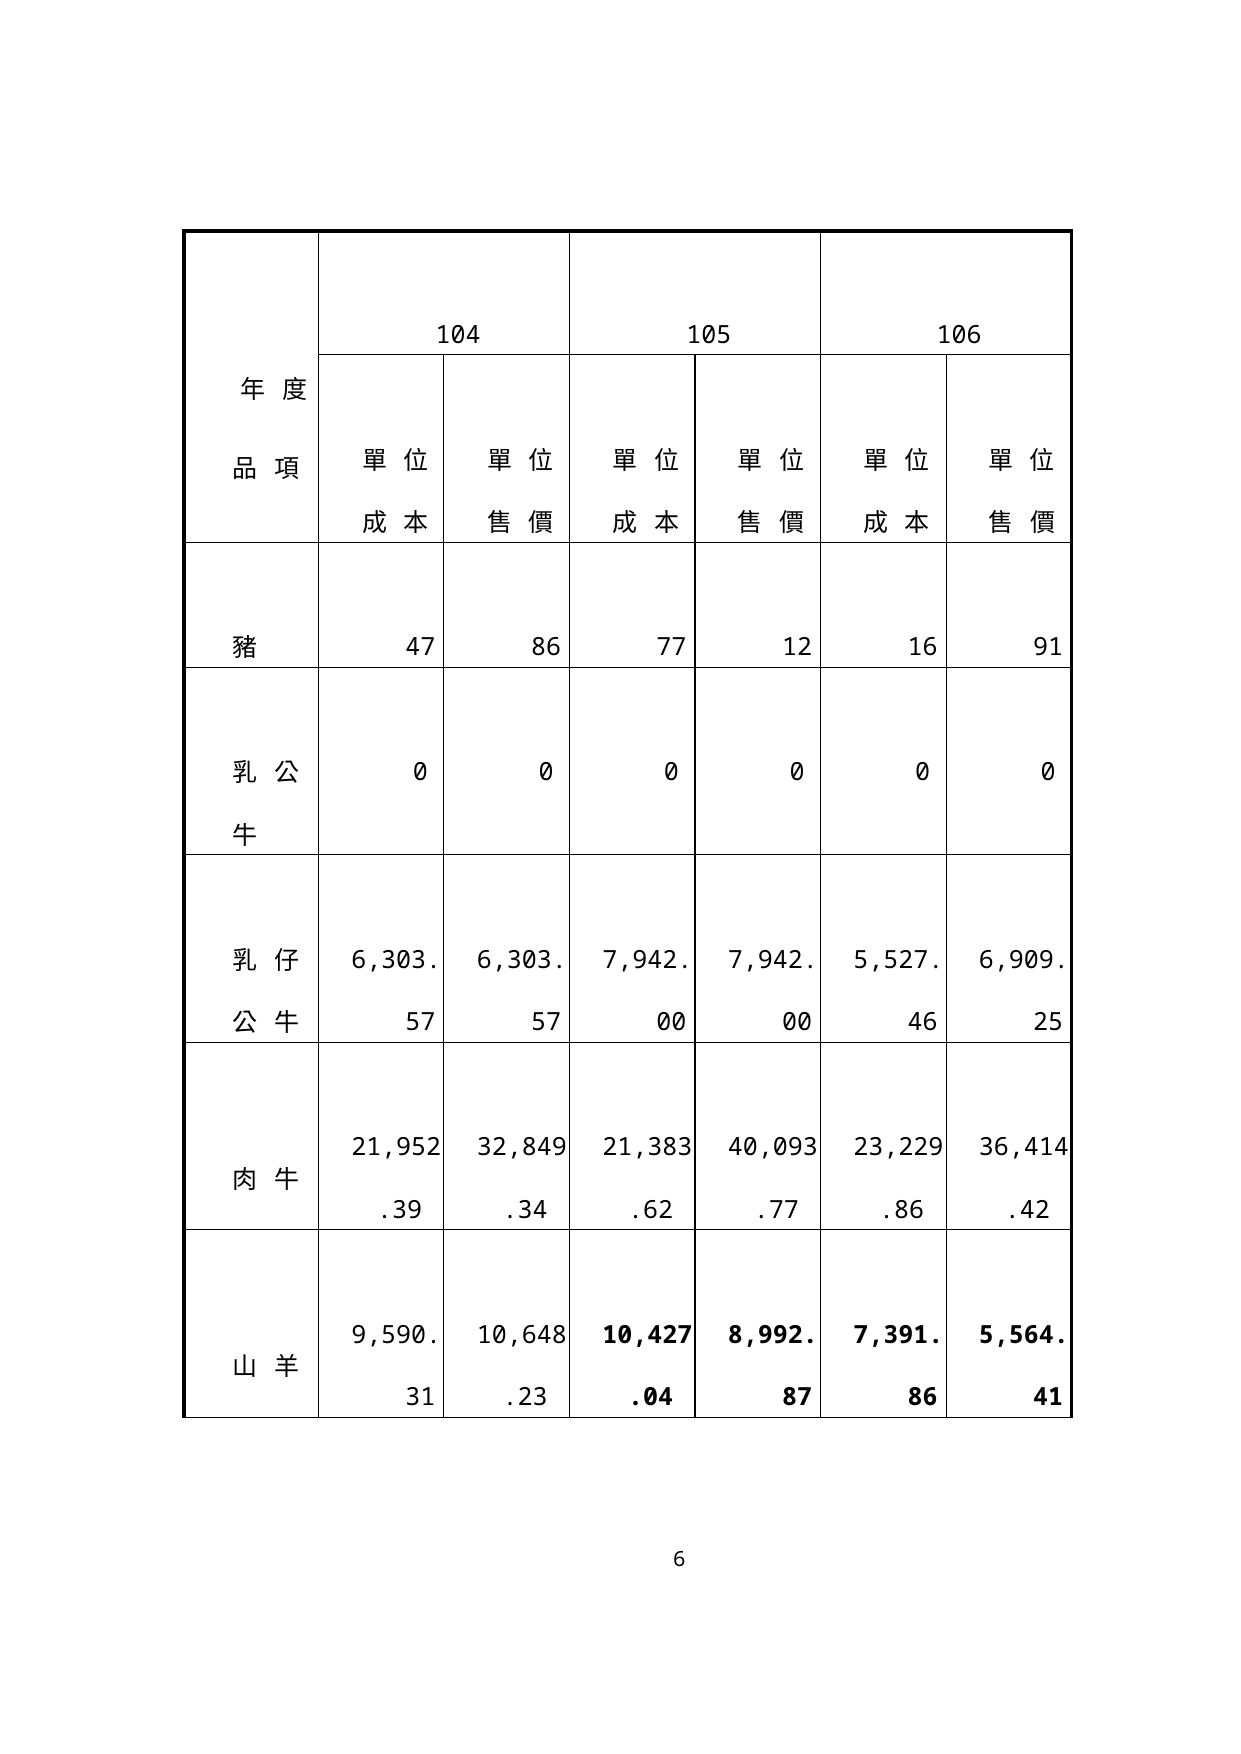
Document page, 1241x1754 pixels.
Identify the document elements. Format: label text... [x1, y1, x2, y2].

table_cell 5,527.46 [821, 855, 946, 1042]
table_cell 乳仔公牛 [186, 855, 318, 1042]
table_cell 單位成本 [319, 355, 443, 542]
table_cell 16 [821, 543, 946, 667]
table_cell 7,942.00 [570, 855, 694, 1042]
table_cell 單位售價 [947, 355, 1070, 542]
table_header 104 [319, 233, 569, 354]
table_cell 單位成本 [570, 355, 694, 542]
table_header 105 [570, 233, 820, 354]
table_cell 47 [319, 543, 443, 667]
table_cell 0 [696, 668, 820, 854]
table_cell 86 [444, 543, 569, 667]
table_cell 7,942.00 [696, 855, 820, 1042]
table_cell 0 [319, 668, 443, 854]
table_header 106 [821, 233, 1070, 354]
table_cell 21,952.39 [319, 1043, 443, 1229]
table_cell 40,093.77 [696, 1043, 820, 1229]
table_cell 23,229.86 [821, 1043, 946, 1229]
table_cell 12 [696, 543, 820, 667]
table_cell 21,383.62 [570, 1043, 694, 1229]
table_cell 6,303.57 [444, 855, 569, 1042]
table_cell 7,391.86 [821, 1230, 946, 1417]
table_cell 單位售價 [696, 355, 820, 542]
table_header 年度 品項 [186, 233, 318, 542]
table_cell 單位售價 [444, 355, 569, 542]
table_cell 91 [947, 543, 1070, 667]
table_cell 10,427.04 [570, 1230, 694, 1417]
table_cell 77 [570, 543, 694, 667]
table_cell 10,648.23 [444, 1230, 569, 1417]
table_cell 單位成本 [821, 355, 946, 542]
table_cell 6,909.25 [947, 855, 1070, 1042]
table_cell 9,590.31 [319, 1230, 443, 1417]
table_cell 36,414.42 [947, 1043, 1070, 1229]
table_cell 0 [444, 668, 569, 854]
table_cell 山羊 [186, 1230, 318, 1417]
table_cell 肉牛 [186, 1043, 318, 1229]
table_cell 乳公牛 [186, 668, 318, 854]
table_cell 0 [947, 668, 1070, 854]
table_cell 豬 [186, 543, 318, 667]
table_cell 0 [570, 668, 694, 854]
table_cell 8,992.87 [696, 1230, 820, 1417]
table_cell 5,564.41 [947, 1230, 1070, 1417]
table_cell 6,303.57 [319, 855, 443, 1042]
table_cell 0 [821, 668, 946, 854]
table_cell 32,849.34 [444, 1043, 569, 1229]
